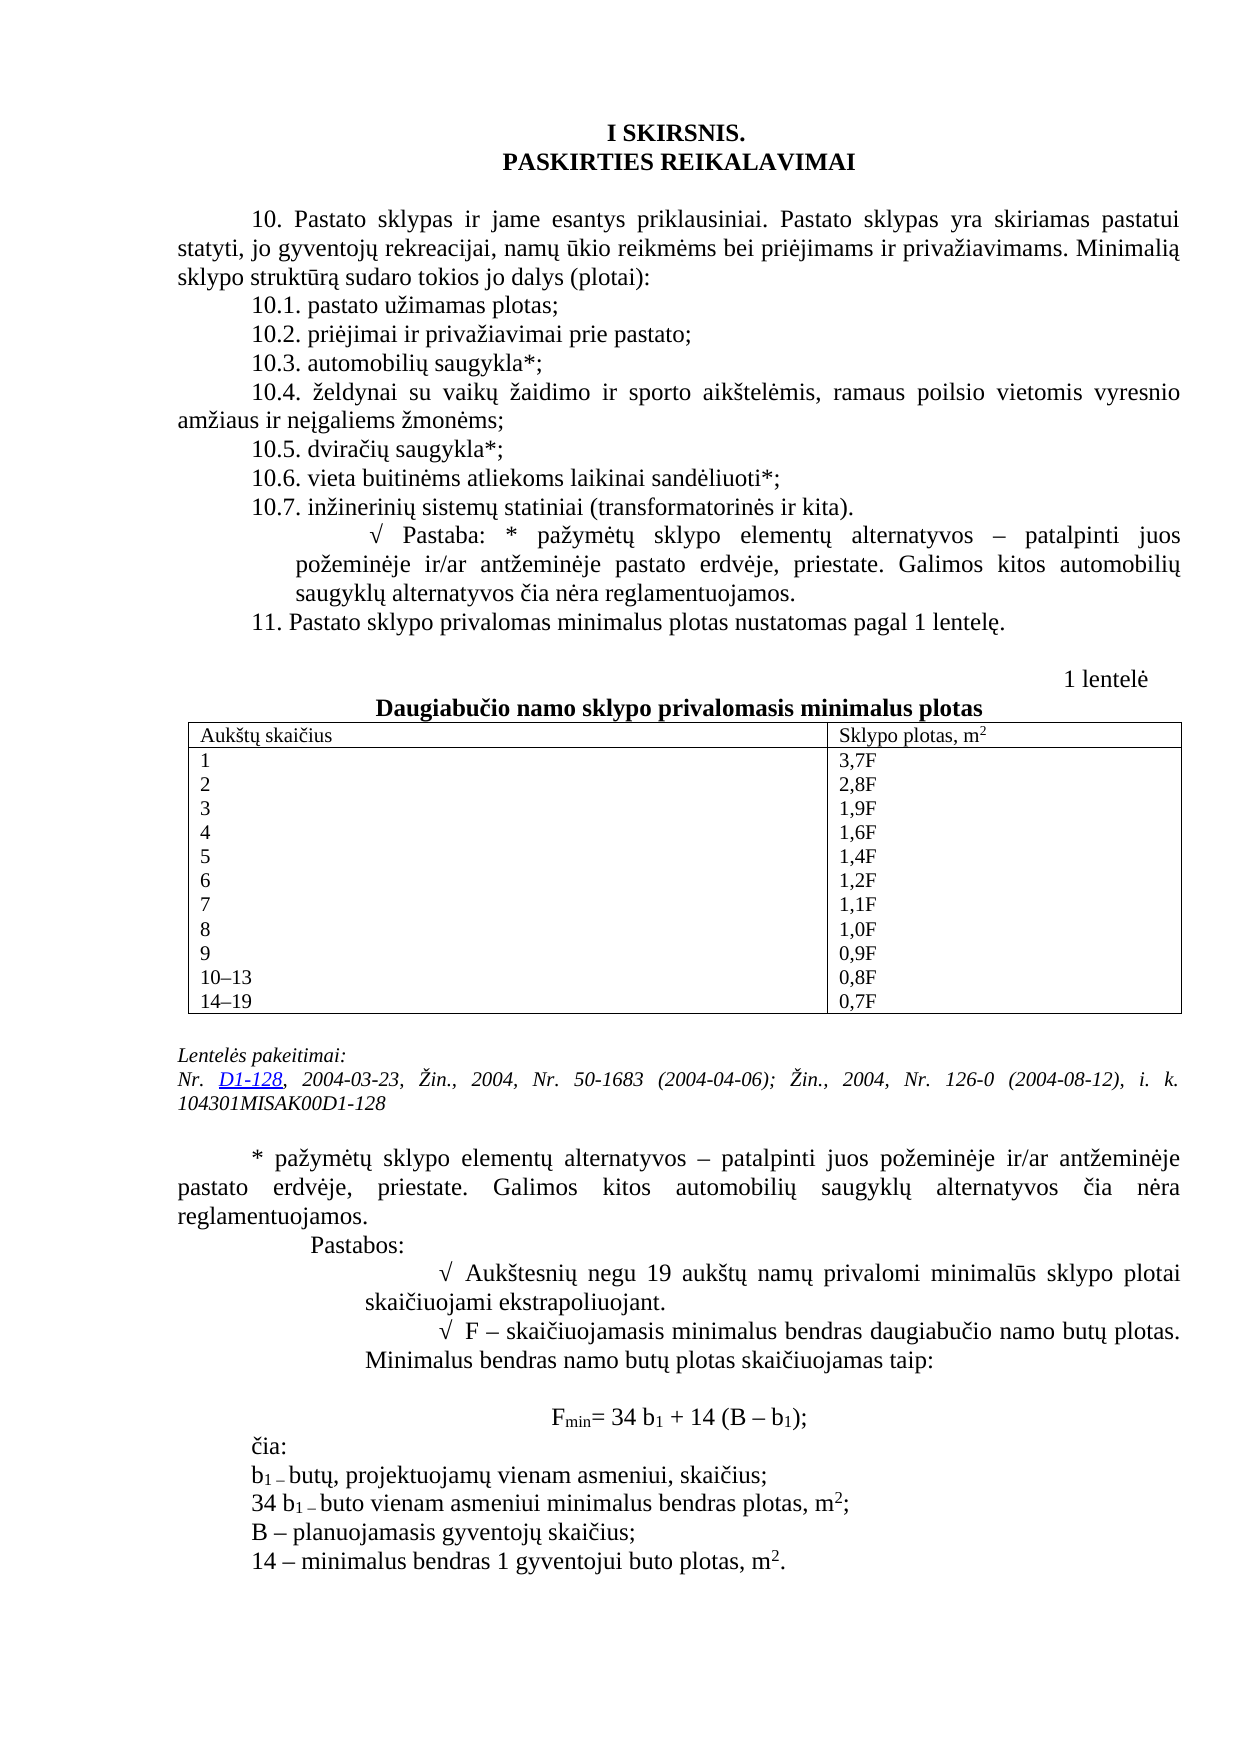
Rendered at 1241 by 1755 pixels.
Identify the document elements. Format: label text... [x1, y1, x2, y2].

table_cell 1,2F [828, 868, 1181, 892]
table_cell 6 [189, 868, 827, 892]
text Daugiabučio namo sklypo privalomasis minimalus plotas [177, 693, 1181, 722]
text Nr. D1-128, 2004-03-23, Žin., 2004, Nr. 50-1683 (2004-04-06); Žin., 2004, Nr. 126-0 (2004-08-12), i. k. 104301MISAK00D1-128 [177, 1067, 1181, 1115]
text 10.3. automobilių saugykla*; [177, 348, 1181, 377]
table_cell 0,9F [828, 941, 1181, 964]
table_cell 1,4F [828, 844, 1181, 868]
table_cell 2 [189, 772, 827, 796]
table_cell 2,8F [828, 772, 1181, 796]
text 10.7. inžinerinių sistemų statiniai (transformatorinės ir kita). [177, 492, 1181, 521]
text Lentelės pakeitimai: [177, 1042, 1181, 1067]
table_cell 1,6F [828, 820, 1181, 844]
text 10. Pastato sklypas ir jame esantys priklausiniai. Pastato sklypas yra skiriamas pastatui statyti, jo gyventojų rekreacijai, namų ūkio reikmėms bei priėjimams ir privažiavimams. Minimalią sklypo struktūrą sudaro tokios jo dalys (plotai): [177, 204, 1181, 291]
table_cell 1,0F [828, 916, 1181, 941]
text Fmin= 34 b1 + 14 (B – b1); [177, 1402, 1181, 1431]
text 10.2. priėjimai ir privažiavimai prie pastato; [177, 319, 1181, 348]
table_cell 4 [189, 820, 827, 844]
text 10.6. vieta buitinėms atliekoms laikinai sandėliuoti*; [177, 463, 1181, 492]
text b1 – butų, projektuojamų vienam asmeniui, skaičius; [177, 1460, 1181, 1488]
table_header Sklypo plotas, m2 [828, 723, 1181, 747]
text √F – skaičiuojamasis minimalus bendras daugiabučio namo butų plotas. Minimalus bendras namo butų plotas skaičiuojamas taip: [365, 1316, 1181, 1373]
text I SKIRSNIS. [177, 118, 1181, 147]
text 1 lentelė [177, 664, 1181, 693]
table_header Aukštų skaičius [189, 723, 827, 747]
table_cell 3 [189, 796, 827, 820]
text * pažymėtų sklypo elementų alternatyvos – patalpinti juos požeminėje ir/ar antžeminėje pastato erdvėje, priestate. Galimos kitos automobilių saugyklų alternatyvos čia nėra reglamentuojamos. [177, 1143, 1181, 1230]
table_cell 1,1F [828, 893, 1181, 916]
text √ Pastaba: * pažymėtų sklypo elementų alternatyvos – patalpinti juos požeminėje ir/ar antžeminėje pastato erdvėje, priestate. Galimos kitos automobilių saugyklų alternatyvos čia nėra reglamentuojamos. [295, 521, 1181, 607]
table_cell 1 [189, 748, 827, 772]
table_cell 7 [189, 893, 827, 916]
table_cell 14–19 [189, 989, 827, 1013]
text Pastabos: [236, 1230, 1181, 1258]
table_cell 1,9F [828, 796, 1181, 820]
text 10.1. pastato užimamas plotas; [177, 291, 1181, 319]
table_cell 0,8F [828, 965, 1181, 989]
table_cell 10–13 [189, 965, 827, 989]
table_cell 8 [189, 916, 827, 941]
text čia: [177, 1431, 1181, 1460]
text 14 – minimalus bendras 1 gyventojui buto plotas, m2. [177, 1546, 1181, 1575]
table_cell 5 [189, 844, 827, 868]
text 34 b1 – buto vienam asmeniui minimalus bendras plotas, m2; [177, 1488, 1181, 1517]
table_cell 0,7F [828, 989, 1181, 1013]
text √Aukštesnių negu 19 aukštų namų privalomi minimalūs sklypo plotai skaičiuojami ekstrapoliuojant. [365, 1258, 1181, 1316]
text B – planuojamasis gyventojų skaičius; [177, 1517, 1181, 1546]
text 11. Pastato sklypo privalomas minimalus plotas nustatomas pagal 1 lentelę. [177, 607, 1181, 636]
text PASKIRTIES REIKALAVIMAI [177, 147, 1181, 176]
text 10.5. dviračių saugykla*; [177, 434, 1181, 463]
table_cell 9 [189, 941, 827, 964]
text 10.4. želdynai su vaikų žaidimo ir sporto aikštelėmis, ramaus poilsio vietomis vyresnio amžiaus ir neįgaliems žmonėms; [177, 377, 1181, 434]
table_cell 3,7F [828, 748, 1181, 772]
